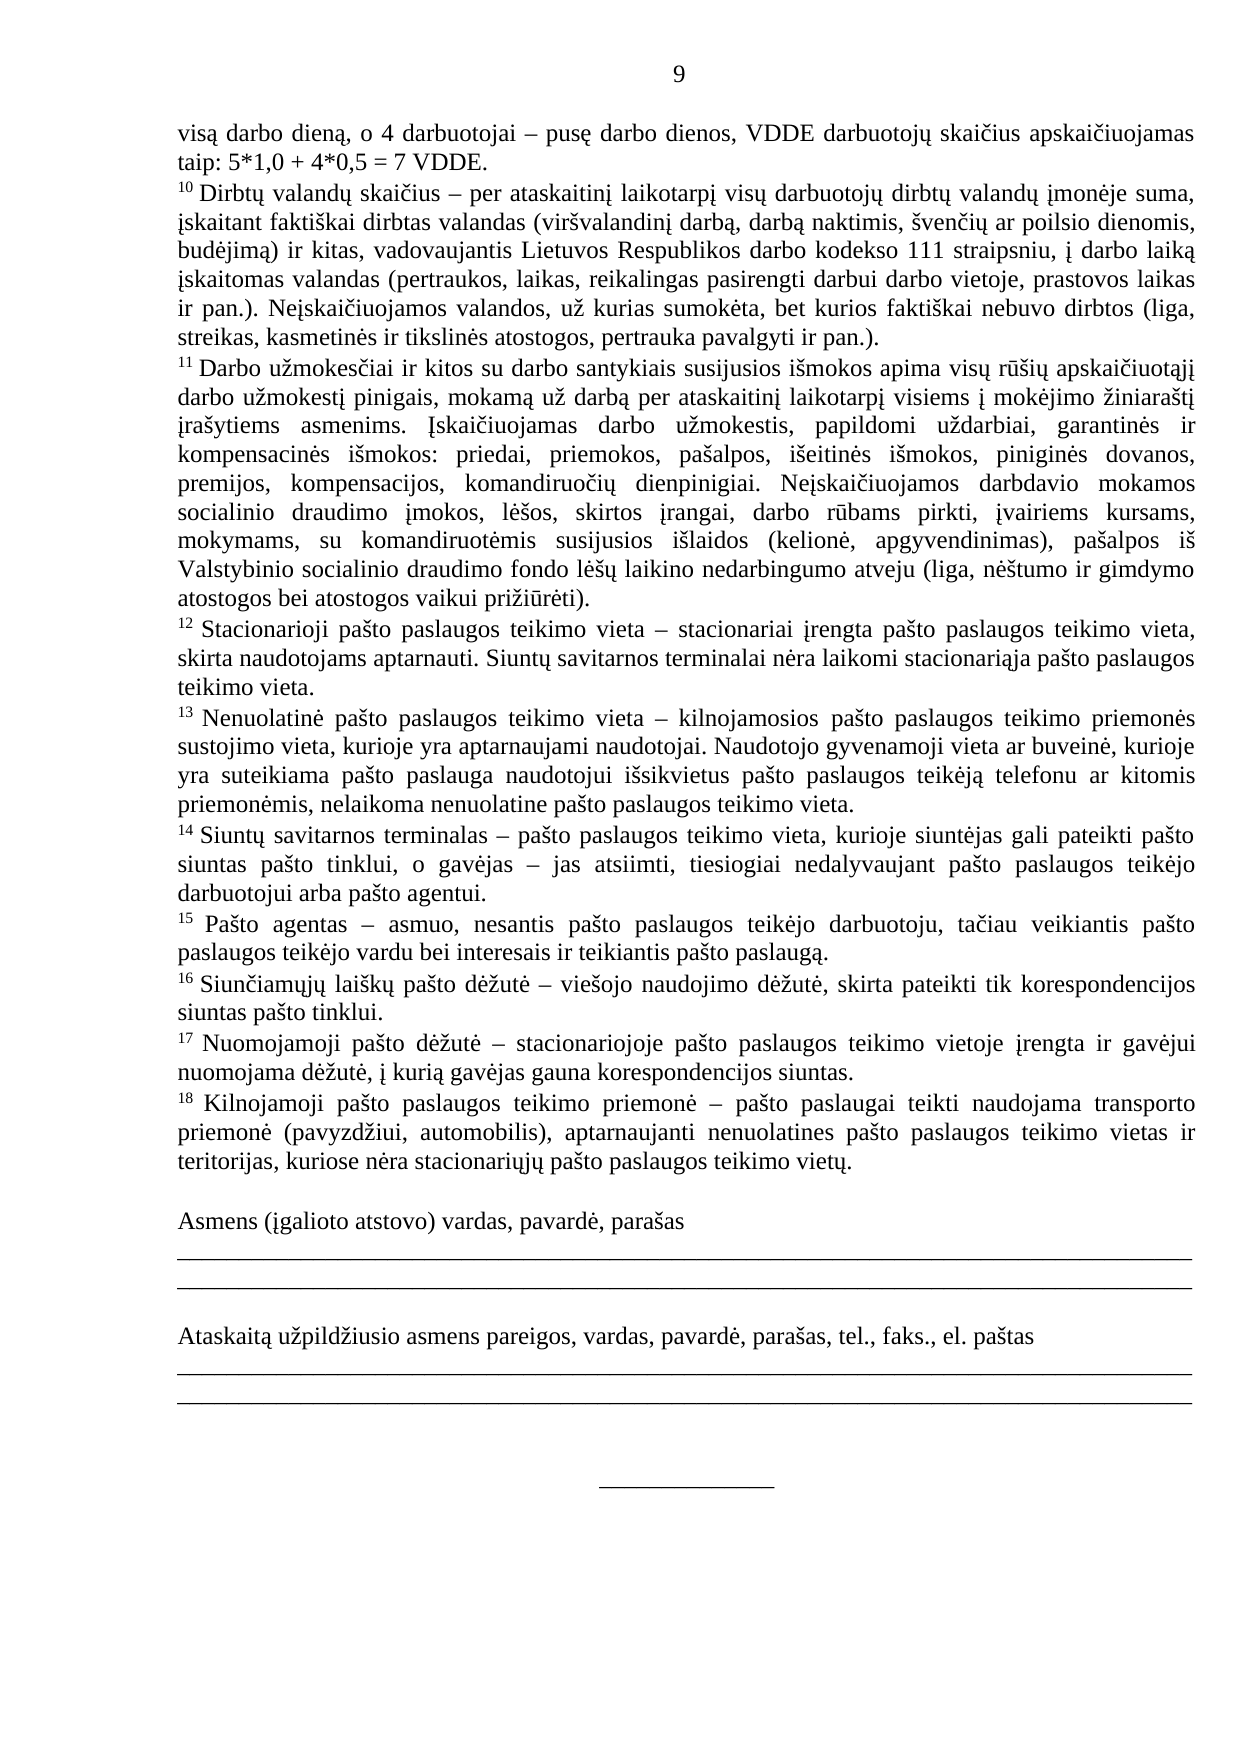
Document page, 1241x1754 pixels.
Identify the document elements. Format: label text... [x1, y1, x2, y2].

text _______ [177, 1349, 1196, 1378]
text 14 Siuntų savitarnos terminalas – pašto paslaugos teikimo vieta, kurioje siuntėjas gali pateikti pašto siuntas pašto tinklui, o gavėjas – jas atsiimti, tiesiogiai nedalyvaujant pašto paslaugos teikėjo darbuotojui arba pašto agentui. [177, 820, 1196, 906]
text _______ [177, 1234, 1196, 1263]
text 13 Nenuolatinė pašto paslaugos teikimo vieta – kilnojamosios pašto paslaugos teikimo priemonės sustojimo vieta, kurioje yra aptarnaujami naudotojai. Naudotojo gyvenamoji vieta ar buveinė, kurioje yra suteikiama pašto paslauga naudotojui išsikvietus pašto paslaugos teikėją telefonu ar kitomis priemonėmis, nelaikoma nenuolatine pašto paslaugos teikimo vieta. [177, 703, 1196, 818]
text ______________ [177, 1462, 1196, 1490]
text 17 Nuomojamoji pašto dėžutė – stacionariojoje pašto paslaugos teikimo vietoje įrengta ir gavėjui nuomojama dėžutė, į kurią gavėjas gauna korespondencijos siuntas. [177, 1028, 1196, 1086]
text 10 Dirbtų valandų skaičius – per ataskaitinį laikotarpį visų darbuotojų dirbtų valandų įmonėje suma, įskaitant faktiškai dirbtas valandas (viršvalandinį darbą, darbą naktimis, švenčių ar poilsio dienomis, budėjimą) ir kitas, vadovaujantis Lietuvos Respublikos darbo kodekso 111 straipsniu, į darbo laiką įskaitomas valandas (pertraukos, laikas, reikalingas pasirengti darbui darbo vietoje, prastovos laikas ir pan.). Neįskaičiuojamos valandos, už kurias sumokėta, bet kurios faktiškai nebuvo dirbtos (liga, streikas, kasmetinės ir tikslinės atostogos, pertrauka pavalgyti ir pan.). [177, 178, 1196, 351]
text Ataskaitą užpildžiusio asmens pareigos, vardas, pavardė, parašas, tel., faks., el. paštas [177, 1321, 1196, 1349]
text Asmens (įgalioto atstovo) vardas, pavardė, parašas [177, 1206, 1196, 1234]
text _______ [177, 1263, 1196, 1292]
text visą darbo dieną, o 4 darbuotojai – pusę darbo dienos, VDDE darbuotojų skaičius apskaičiuojamas taip: 5*1,0 + 4*0,5 = 7 VDDE. [177, 118, 1196, 176]
text 18 Kilnojamoji pašto paslaugos teikimo priemonė – pašto paslaugai teikti naudojama transporto priemonė (pavyzdžiui, automobilis), aptarnaujanti nenuolatines pašto paslaugos teikimo vietas ir teritorijas, kuriose nėra stacionariųjų pašto paslaugos teikimo vietų. [177, 1088, 1196, 1175]
text _______ [177, 1378, 1196, 1407]
text 11 Darbo užmokesčiai ir kitos su darbo santykiais susijusios išmokos apima visų rūšių apskaičiuotąjį darbo užmokestį pinigais, mokamą už darbą per ataskaitinį laikotarpį visiems į mokėjimo žiniaraštį įrašytiems asmenims. Įskaičiuojamas darbo užmokestis, papildomi uždarbiai, garantinės ir kompensacinės išmokos: priedai, priemokos, pašalpos, išeitinės išmokos, piniginės dovanos, premijos, kompensacijos, komandiruočių dienpinigiai. Neįskaičiuojamos darbdavio mokamos socialinio draudimo įmokos, lėšos, skirtos įrangai, darbo rūbams pirkti, įvairiems kursams, mokymams, su komandiruotėmis susijusios išlaidos (kelionė, apgyvendinimas), pašalpos iš Valstybinio socialinio draudimo fondo lėšų laikino nedarbingumo atveju (liga, nėštumo ir gimdymo atostogos bei atostogos vaikui prižiūrėti). [177, 353, 1196, 612]
text 12 Stacionarioji pašto paslaugos teikimo vieta – stacionariai įrengta pašto paslaugos teikimo vieta, skirta naudotojams aptarnauti. Siuntų savitarnos terminalai nėra laikomi stacionariąja pašto paslaugos teikimo vieta. [177, 614, 1196, 700]
text 16 Siunčiamųjų laiškų pašto dėžutė – viešojo naudojimo dėžutė, skirta pateikti tik korespondencijos siuntas pašto tinklui. [177, 969, 1196, 1026]
text 15 Pašto agentas – asmuo, nesantis pašto paslaugos teikėjo darbuotoju, tačiau veikiantis pašto paslaugos teikėjo vardu bei interesais ir teikiantis pašto paslaugą. [177, 909, 1196, 966]
